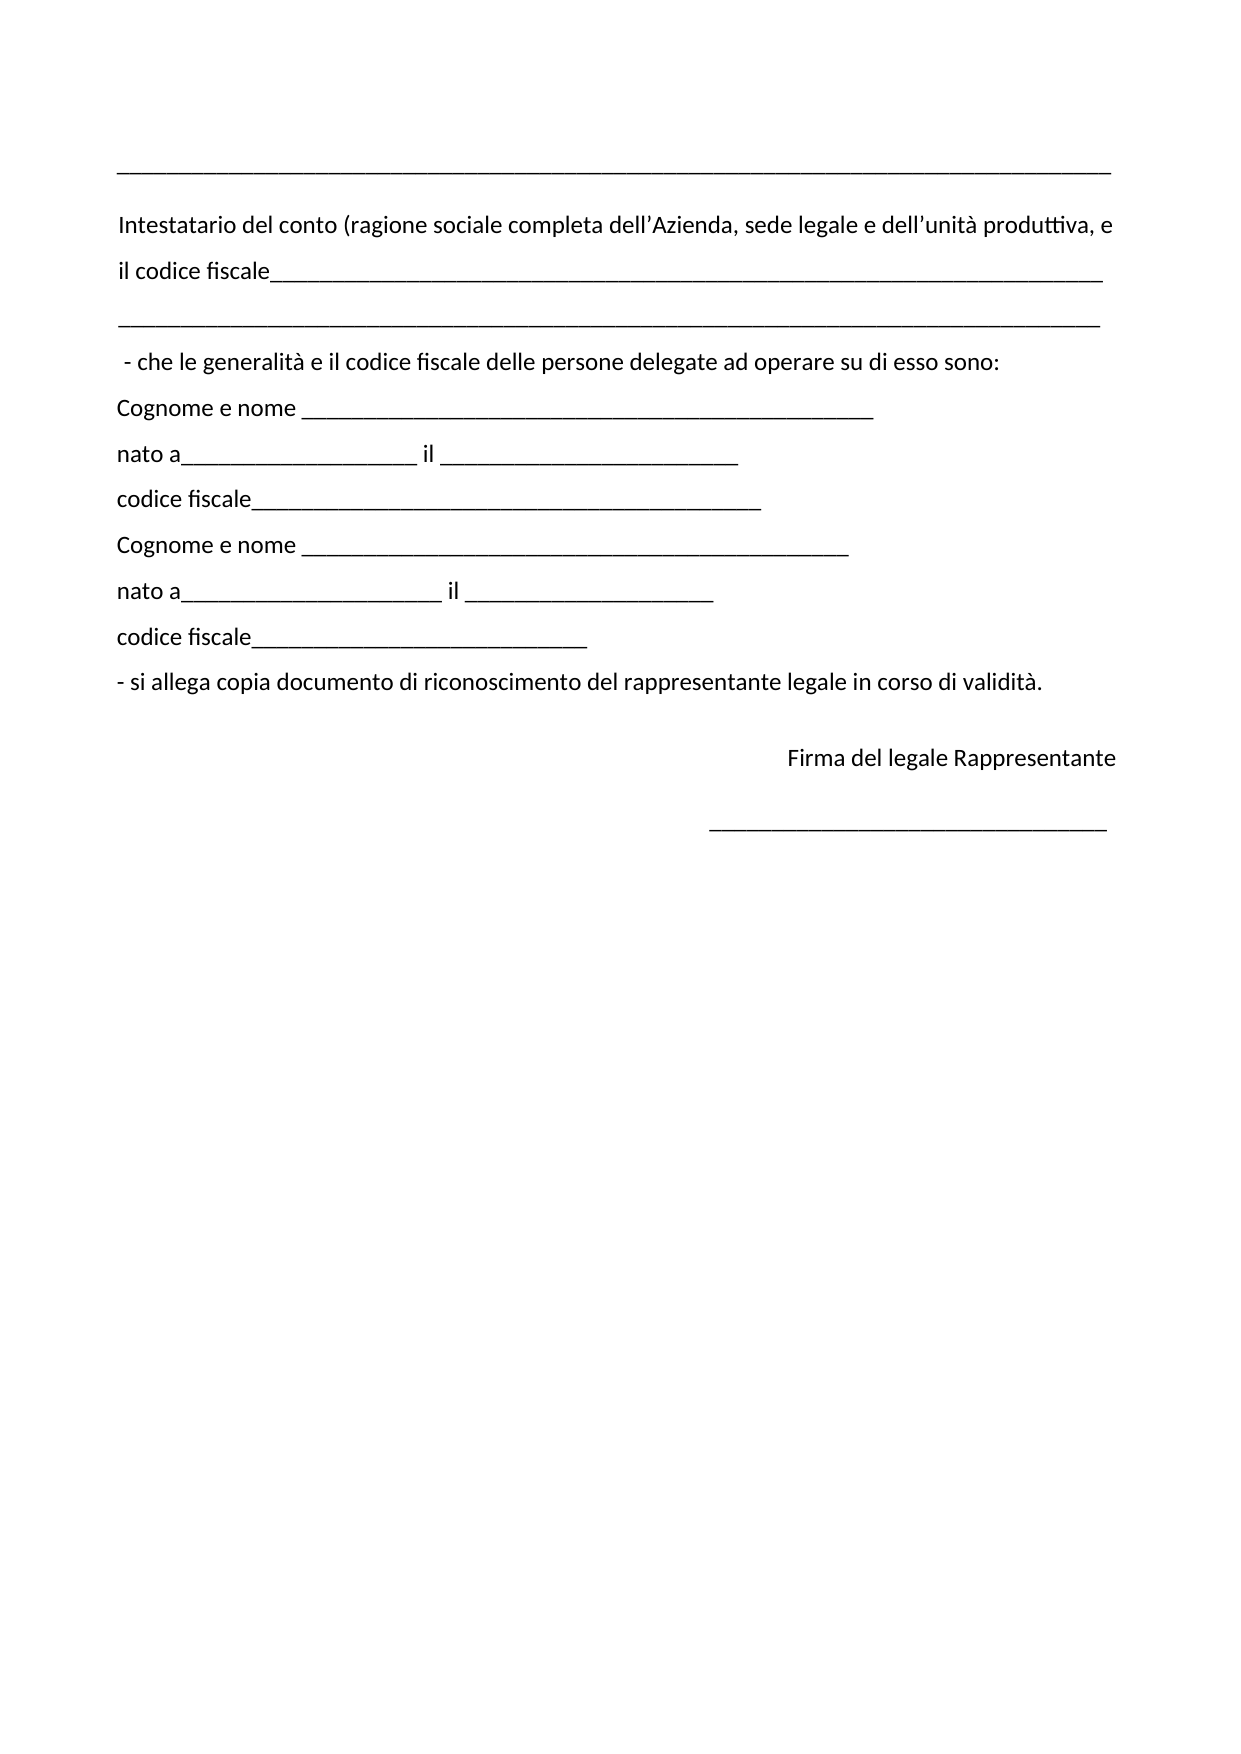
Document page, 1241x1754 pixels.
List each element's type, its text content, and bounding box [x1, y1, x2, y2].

text nato a_____________________ il ____________________ [117, 575, 1117, 605]
text ________________________________________________________________________________ [117, 148, 1117, 178]
text - che le generalità e il codice fiscale delle persone delegate ad operare su di esso sono: [118, 346, 1122, 377]
text Cognome e nome ____________________________________________ [117, 529, 1117, 560]
text Cognome e nome ______________________________________________ [117, 392, 1117, 422]
text Firma del legale Rappresentante [118, 743, 1122, 773]
text codice fiscale___________________________ [117, 621, 1117, 651]
text nato a___________________ il ________________________ [117, 438, 1117, 468]
text ________________________________ [118, 804, 1118, 834]
text codice fiscale_________________________________________ [117, 483, 1117, 514]
text - si allega copia documento di riconoscimento del rappresentante legale in corso di validità. [117, 666, 1117, 697]
text Intestatario del conto (ragione sociale completa dell’Azienda, sede legale e dell’unità produttiva, e il codice fiscale___________________________________________________________________ _______________________________________________________________________________ [118, 209, 1122, 331]
